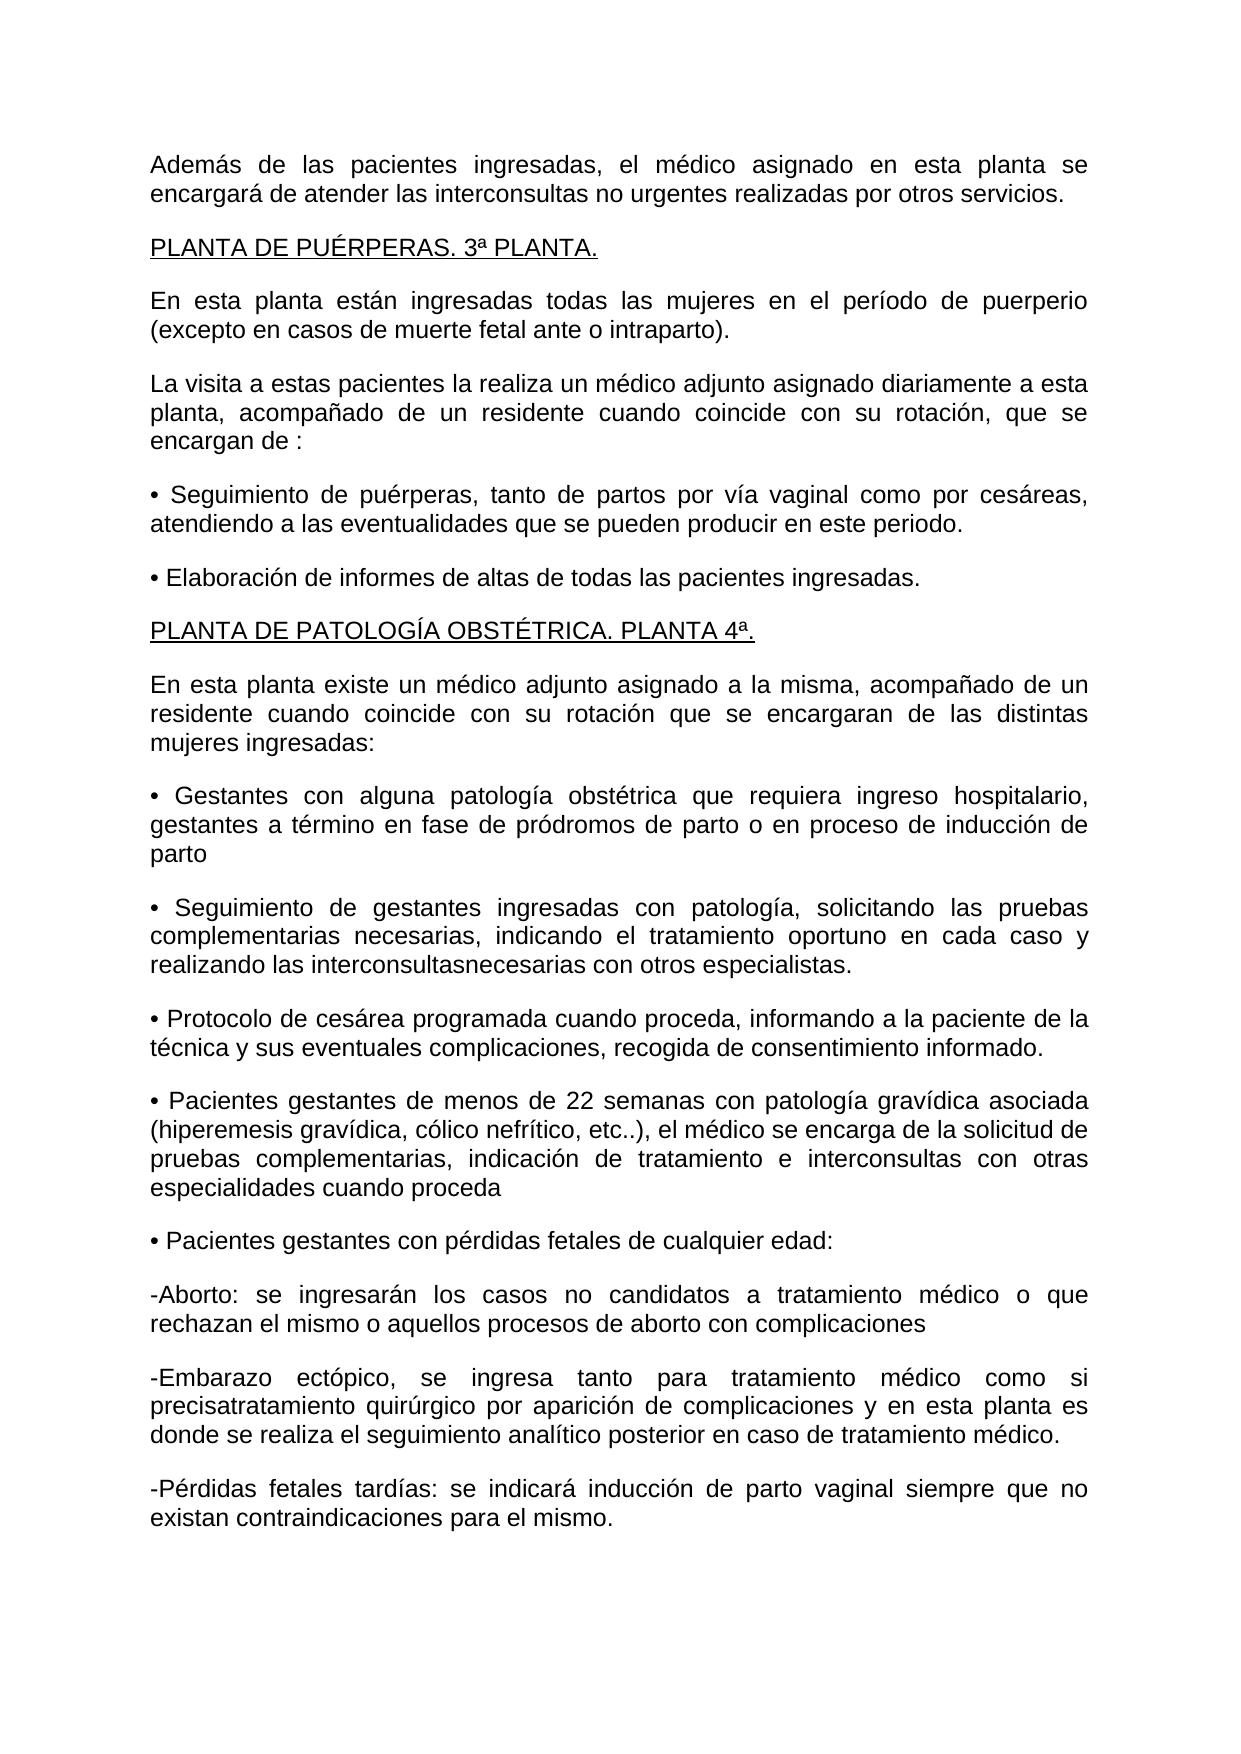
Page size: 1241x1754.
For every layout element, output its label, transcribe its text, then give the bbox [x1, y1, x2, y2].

text -Embarazo ectópico, se ingresa tanto para tratamiento médico como si precisatratamiento quirúrgico por aparición de complicaciones y en esta planta es donde se realiza el seguimiento analítico posterior en caso de tratamiento médico. [150, 1362, 1090, 1449]
text • Gestantes con alguna patología obstétrica que requiera ingreso hospitalario, gestantes a término en fase de pródromos de parto o en proceso de inducción de parto [150, 781, 1090, 867]
text PLANTA DE PUÉRPERAS. 3ª PLANTA. [150, 232, 1090, 261]
text En esta planta existe un médico adjunto asignado a la misma, acompañado de un residente cuando coincide con su rotación que se encargaran de las distintas mujeres ingresadas: [150, 670, 1090, 756]
text • Elaboración de informes de altas de todas las pacientes ingresadas. [150, 562, 1090, 591]
text PLANTA DE PATOLOGÍA OBSTÉTRICA. PLANTA 4ª. [150, 616, 1090, 645]
text • Pacientes gestantes de menos de 22 semanas con patología gravídica asociada (hiperemesis gravídica, cólico nefrítico, etc..), el médico se encarga de la solicitud de pruebas complementarias, indicación de tratamiento e interconsultas con otras especialidades cuando proceda [150, 1086, 1090, 1201]
text • Seguimiento de puérperas, tanto de partos por vía vaginal como por cesáreas, atendiendo a las eventualidades que se pueden producir en este periodo. [150, 480, 1090, 537]
text • Pacientes gestantes con pérdidas fetales de cualquier edad: [150, 1226, 1090, 1255]
text -Aborto: se ingresarán los casos no candidatos a tratamiento médico o que rechazan el mismo o aquellos procesos de aborto con complicaciones [150, 1280, 1090, 1337]
text • Seguimiento de gestantes ingresadas con patología, solicitando las pruebas complementarias necesarias, indicando el tratamiento oportuno en cada caso y realizando las interconsultasnecesarias con otros especialistas. [150, 892, 1090, 979]
text En esta planta están ingresadas todas las mujeres en el período de puerperio (excepto en casos de muerte fetal ante o intraparto). [150, 286, 1090, 344]
text La visita a estas pacientes la realiza un médico adjunto asignado diariamente a esta planta, acompañado de un residente cuando coincide con su rotación, que se encargan de : [150, 369, 1090, 455]
text Además de las pacientes ingresadas, el médico asignado en esta planta se encargará de atender las interconsultas no urgentes realizadas por otros servicios. [150, 150, 1090, 207]
text -Pérdidas fetales tardías: se indicará inducción de parto vaginal siempre que no existan contraindicaciones para el mismo. [150, 1474, 1090, 1531]
text • Protocolo de cesárea programada cuando proceda, informando a la paciente de la técnica y sus eventuales complicaciones, recogida de consentimiento informado. [150, 1004, 1090, 1061]
